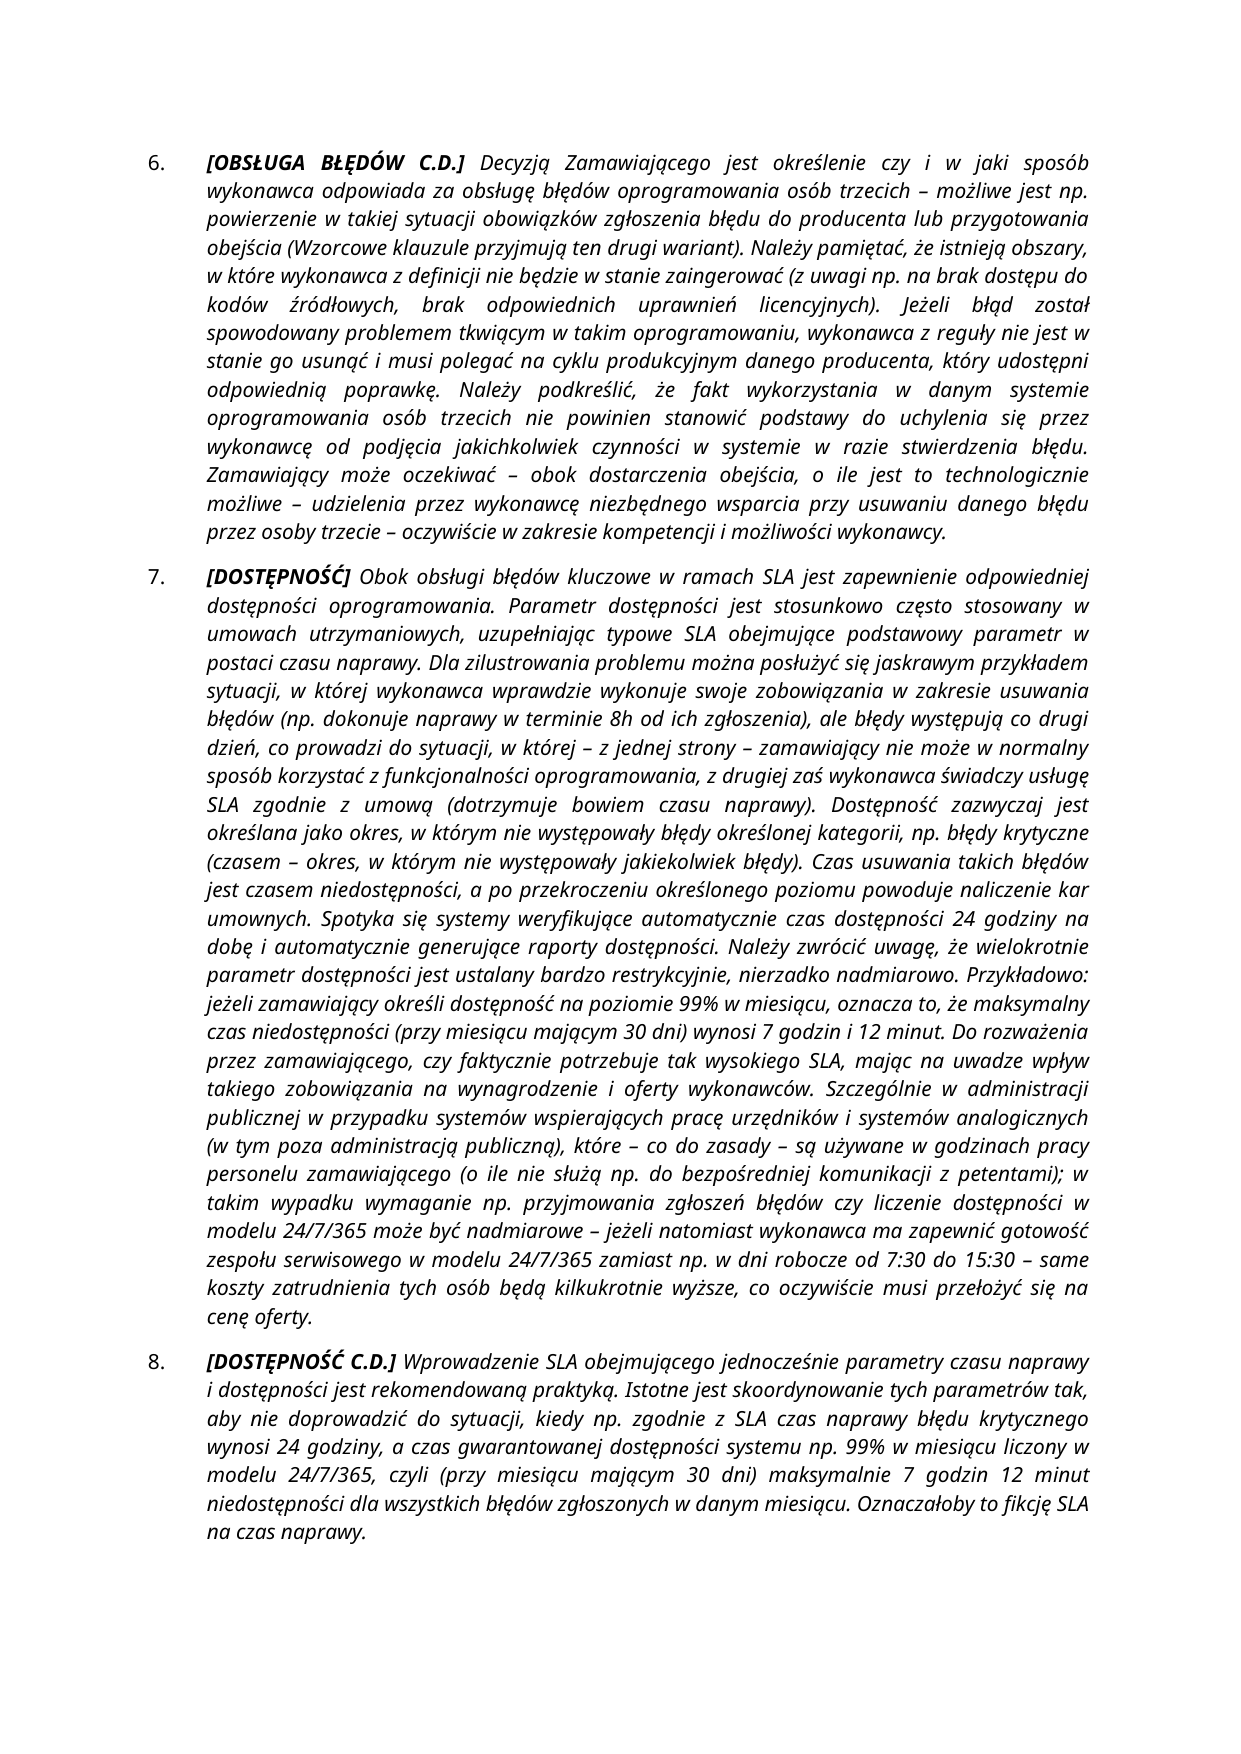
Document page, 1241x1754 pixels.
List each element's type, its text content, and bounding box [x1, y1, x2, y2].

list [DOSTĘPNOŚĆ] Obok obsługi błędów kluczowe w ramach SLA jest zapewnienie odpowiedniej dostępności oprogramowania. Parametr dostępności jest stosunkowo często stosowany w umowach utrzymaniowych, uzupełniając typowe SLA obejmujące podstawowy parametr w postaci czasu naprawy. Dla zilustrowania problemu można posłużyć się jaskrawym przykładem sytuacji, w której wykonawca wprawdzie wykonuje swoje zobowiązania w zakresie usuwania błędów (np. dokonuje naprawy w terminie 8h od ich zgłoszenia), ale błędy występują co drugi dzień, co prowadzi do sytuacji, w której – z jednej strony – zamawiający nie może w normalny sposób korzystać z funkcjonalności oprogramowania, z drugiej zaś wykonawca świadczy usługę SLA zgodnie z umową (dotrzymuje bowiem czasu naprawy). Dostępność zazwyczaj jest określana jako okres, w którym nie występowały błędy określonej kategorii, np. błędy krytyczne (czasem – okres, w którym nie występowały jakiekolwiek błędy). Czas usuwania takich błędów jest czasem niedostępności, a po przekroczeniu określonego poziomu powoduje naliczenie kar umownych. Spotyka się systemy weryfikujące automatycznie czas dostępności 24 godziny na dobę i automatycznie generujące raporty dostępności. Należy zwrócić uwagę, że wielokrotnie parametr dostępności jest ustalany bardzo restrykcyjnie, nierzadko nadmiarowo. Przykładowo: jeżeli zamawiający określi dostępność na poziomie 99% w miesiącu, oznacza to, że maksymalny czas niedostępności (przy miesiącu mającym 30 dni) wynosi 7 godzin i 12 minut. Do rozważenia przez zamawiającego, czy faktycznie potrzebuje tak wysokiego SLA, mając na uwadze wpływ takiego zobowiązania na wynagrodzenie i oferty wykonawców. Szczególnie w administracji publicznej w przypadku systemów wspierających pracę urzędników i systemów analogicznych (w tym poza administracją publiczną), które – co do zasady – są używane w godzinach pracy personelu zamawiającego (o ile nie służą np. do bezpośredniej komunikacji z petentami); w takim wypadku wymaganie np. przyjmowania zgłoszeń błędów czy liczenie dostępności w modelu 24/7/365 może być nadmiarowe – jeżeli natomiast wykonawca ma zapewnić gotowość zespołu serwisowego w modelu 24/7/365 zamiast np. w dni robocze od 7:30 do 15:30 – same koszty zatrudnienia tych osób będą kilkukrotnie wyższe, co oczywiście musi przełożyć się na cenę oferty. [148, 562, 1093, 1330]
list [OBSŁUGA BŁĘDÓW C.D.] Decyzją Zamawiającego jest określenie czy i w jaki sposób wykonawca odpowiada za obsługę błędów oprogramowania osób trzecich – możliwe jest np. powierzenie w takiej sytuacji obowiązków zgłoszenia błędu do producenta lub przygotowania obejścia (Wzorcowe klauzule przyjmują ten drugi wariant). Należy pamiętać, że istnieją obszary, w które wykonawca z definicji nie będzie w stanie zaingerować (z uwagi np. na brak dostępu do kodów źródłowych, brak odpowiednich uprawnień licencyjnych). Jeżeli błąd został spowodowany problemem tkwiącym w takim oprogramowaniu, wykonawca z reguły nie jest w stanie go usunąć i musi polegać na cyklu produkcyjnym danego producenta, który udostępni odpowiednią poprawkę. Należy podkreślić, że fakt wykorzystania w danym systemie oprogramowania osób trzecich nie powinien stanowić podstawy do uchylenia się przez wykonawcę od podjęcia jakichkolwiek czynności w systemie w razie stwierdzenia błędu. Zamawiający może oczekiwać – obok dostarczenia obejścia, o ile jest to technologicznie możliwe – udzielenia przez wykonawcę niezbędnego wsparcia przy usuwaniu danego błędu przez osoby trzecie – oczywiście w zakresie kompetencji i możliwości wykonawcy. [148, 148, 1093, 546]
list [DOSTĘPNOŚĆ C.D.] Wprowadzenie SLA obejmującego jednocześnie parametry czasu naprawy i dostępności jest rekomendowaną praktyką. Istotne jest skoordynowanie tych parametrów tak, aby nie doprowadzić do sytuacji, kiedy np. zgodnie z SLA czas naprawy błędu krytycznego wynosi 24 godziny, a czas gwarantowanej dostępności systemu np. 99% w miesiącu liczony w modelu 24/7/365, czyli (przy miesiącu mającym 30 dni) maksymalnie 7 godzin 12 minut niedostępności dla wszystkich błędów zgłoszonych w danym miesiącu. Oznaczałoby to fikcję SLA na czas naprawy. [148, 1347, 1093, 1546]
